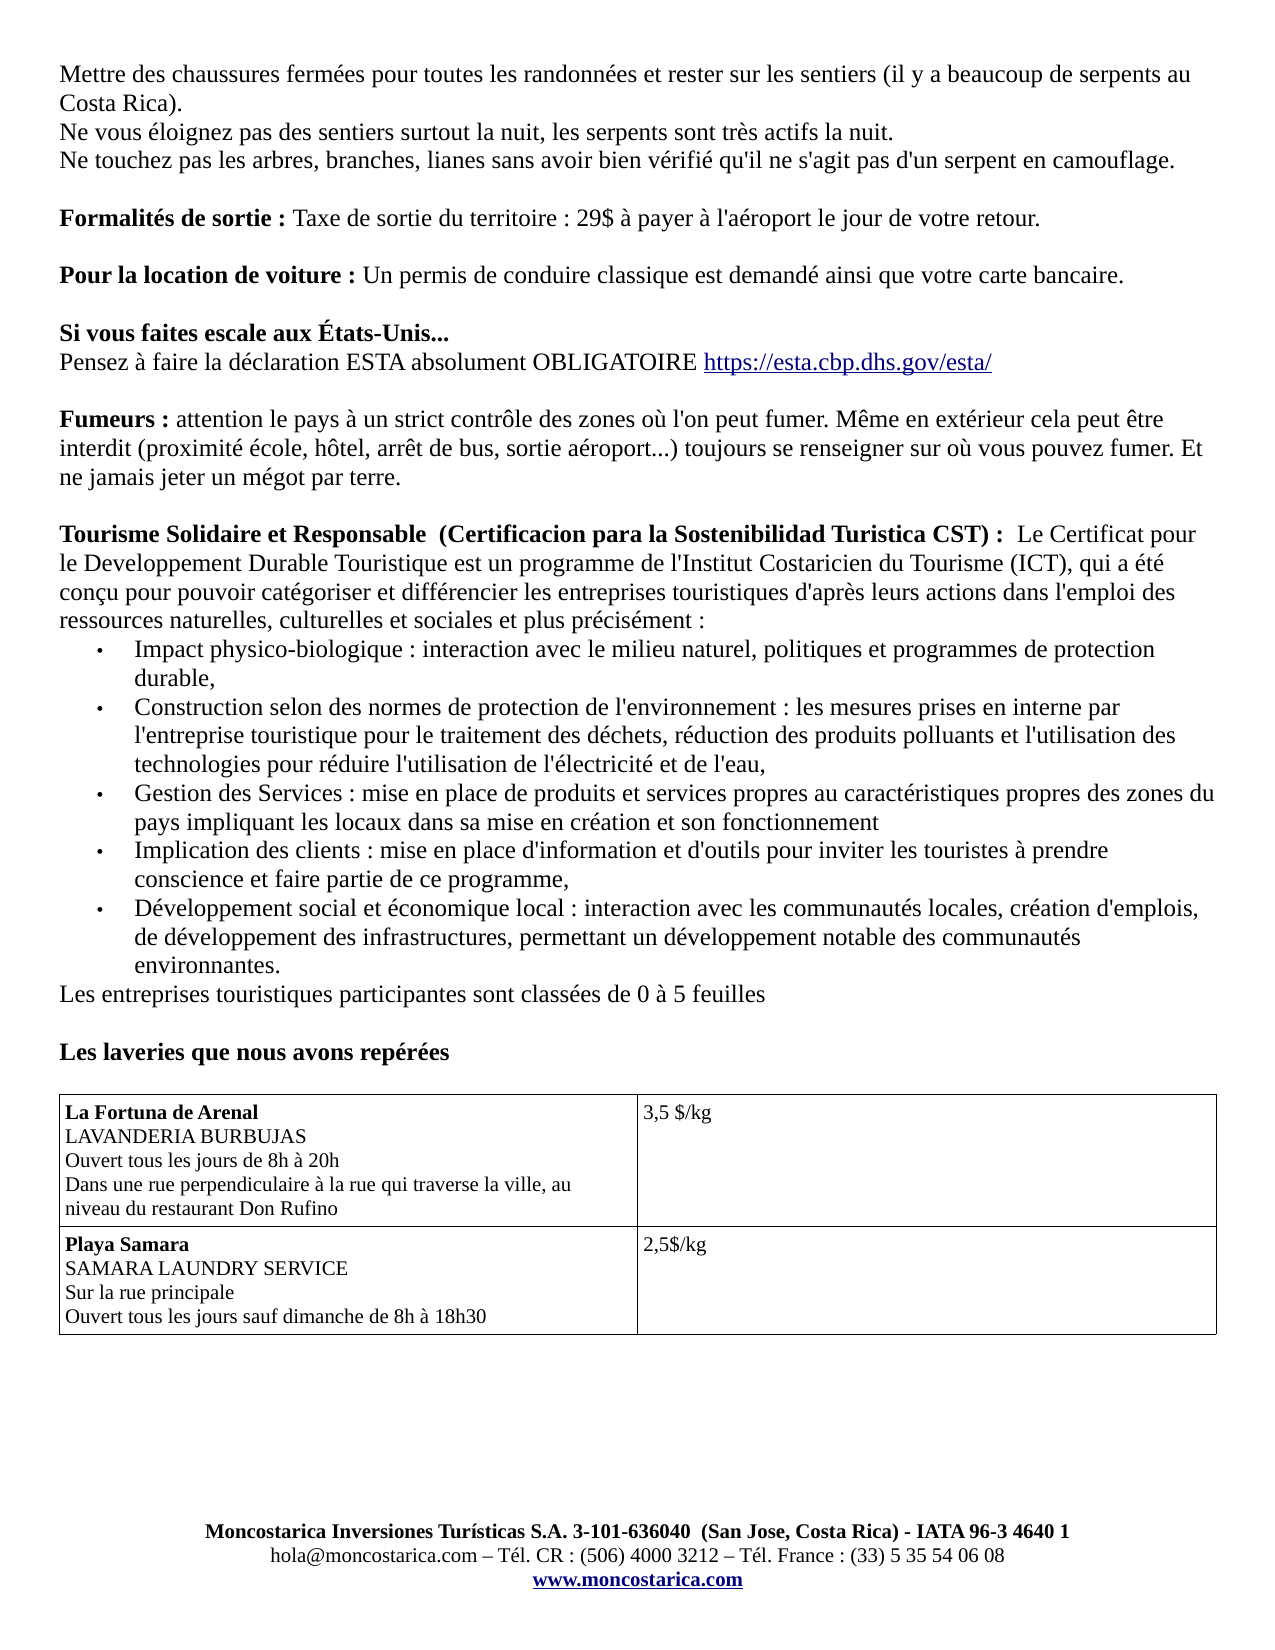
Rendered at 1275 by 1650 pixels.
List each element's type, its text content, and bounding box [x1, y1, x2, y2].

text Ne vous éloignez pas des sentiers surtout la nuit, les serpents sont très actifs la nuit. [59, 117, 1216, 145]
table_header 3,5 $/kg [638, 1095, 1216, 1226]
text Ne touchez pas les arbres, branches, lianes sans avoir bien vérifié qu'il ne s'agit pas d'un serpent en camouflage. [59, 145, 1216, 174]
table_header La Fortuna de Arenal LAVANDERIA BURBUJAS Ouvert tous les jours de 8h à 20h Dans une rue perpendiculaire à la rue qui traverse la ville, au niveau du restaurant Don Rufino [60, 1095, 637, 1226]
text Formalités de sortie : Taxe de sortie du territoire : 29$ à payer à l'aéroport le jour de votre retour. [59, 174, 1216, 232]
text Les entreprises touristiques participantes sont classées de 0 à 5 feuilles [59, 979, 1216, 1008]
table_cell 2,5$/kg [638, 1227, 1216, 1334]
text Mettre des chaussures fermées pour toutes les randonnées et rester sur les sentiers (il y a beaucoup de serpents au Costa Rica). [59, 59, 1216, 117]
text Fumeurs : attention le pays à un strict contrôle des zones où l'on peut fumer. Même en extérieur cela peut être interdit (proximité école, hôtel, arrêt de bus, sortie aéroport...) toujours se renseigner sur où vous pouvez fumer. Et ne jamais jeter un mégot par terre. [59, 404, 1216, 490]
text Les laveries que nous avons repérées [59, 1037, 1216, 1065]
list Implication des clients : mise en place d'information et d'outils pour inviter les touristes à prendre conscience et faire partie de ce programme, [97, 835, 1216, 893]
text Tourisme Solidaire et Responsable (Certificacion para la Sostenibilidad Turistica CST) : Le Certificat pour le Developpement Durable Touristique est un programme de l'Institut Costaricien du Tourisme (ICT), qui a été conçu pour pouvoir catégoriser et différencier les entreprises touristiques d'après leurs actions dans l'emploi des ressources naturelles, culturelles et sociales et plus précisément : [59, 519, 1216, 634]
list Développement social et économique local : interaction avec les communautés locales, création d'emplois, de développement des infrastructures, permettant un développement notable des communautés environnantes. [97, 893, 1216, 979]
list Impact physico-biologique : interaction avec le milieu naturel, politiques et programmes de protection durable, [97, 634, 1216, 692]
list Gestion des Services : mise en place de produits et services propres au caractéristiques propres des zones du pays impliquant les locaux dans sa mise en création et son fonctionnement [97, 778, 1216, 835]
list Construction selon des normes de protection de l'environnement : les mesures prises en interne par l'entreprise touristique pour le traitement des déchets, réduction des produits polluants et l'utilisation des technologies pour réduire l'utilisation de l'électricité et de l'eau, [97, 692, 1216, 778]
text Si vous faites escale aux États-Unis... Pensez à faire la déclaration ESTA absolument OBLIGATOIRE https://esta.cbp.dhs.gov/esta/ [59, 289, 1216, 375]
table_cell Playa Samara SAMARA LAUNDRY SERVICE Sur la rue principale Ouvert tous les jours sauf dimanche de 8h à 18h30 [60, 1227, 637, 1334]
text Pour la location de voiture : Un permis de conduire classique est demandé ainsi que votre carte bancaire. [59, 260, 1216, 289]
